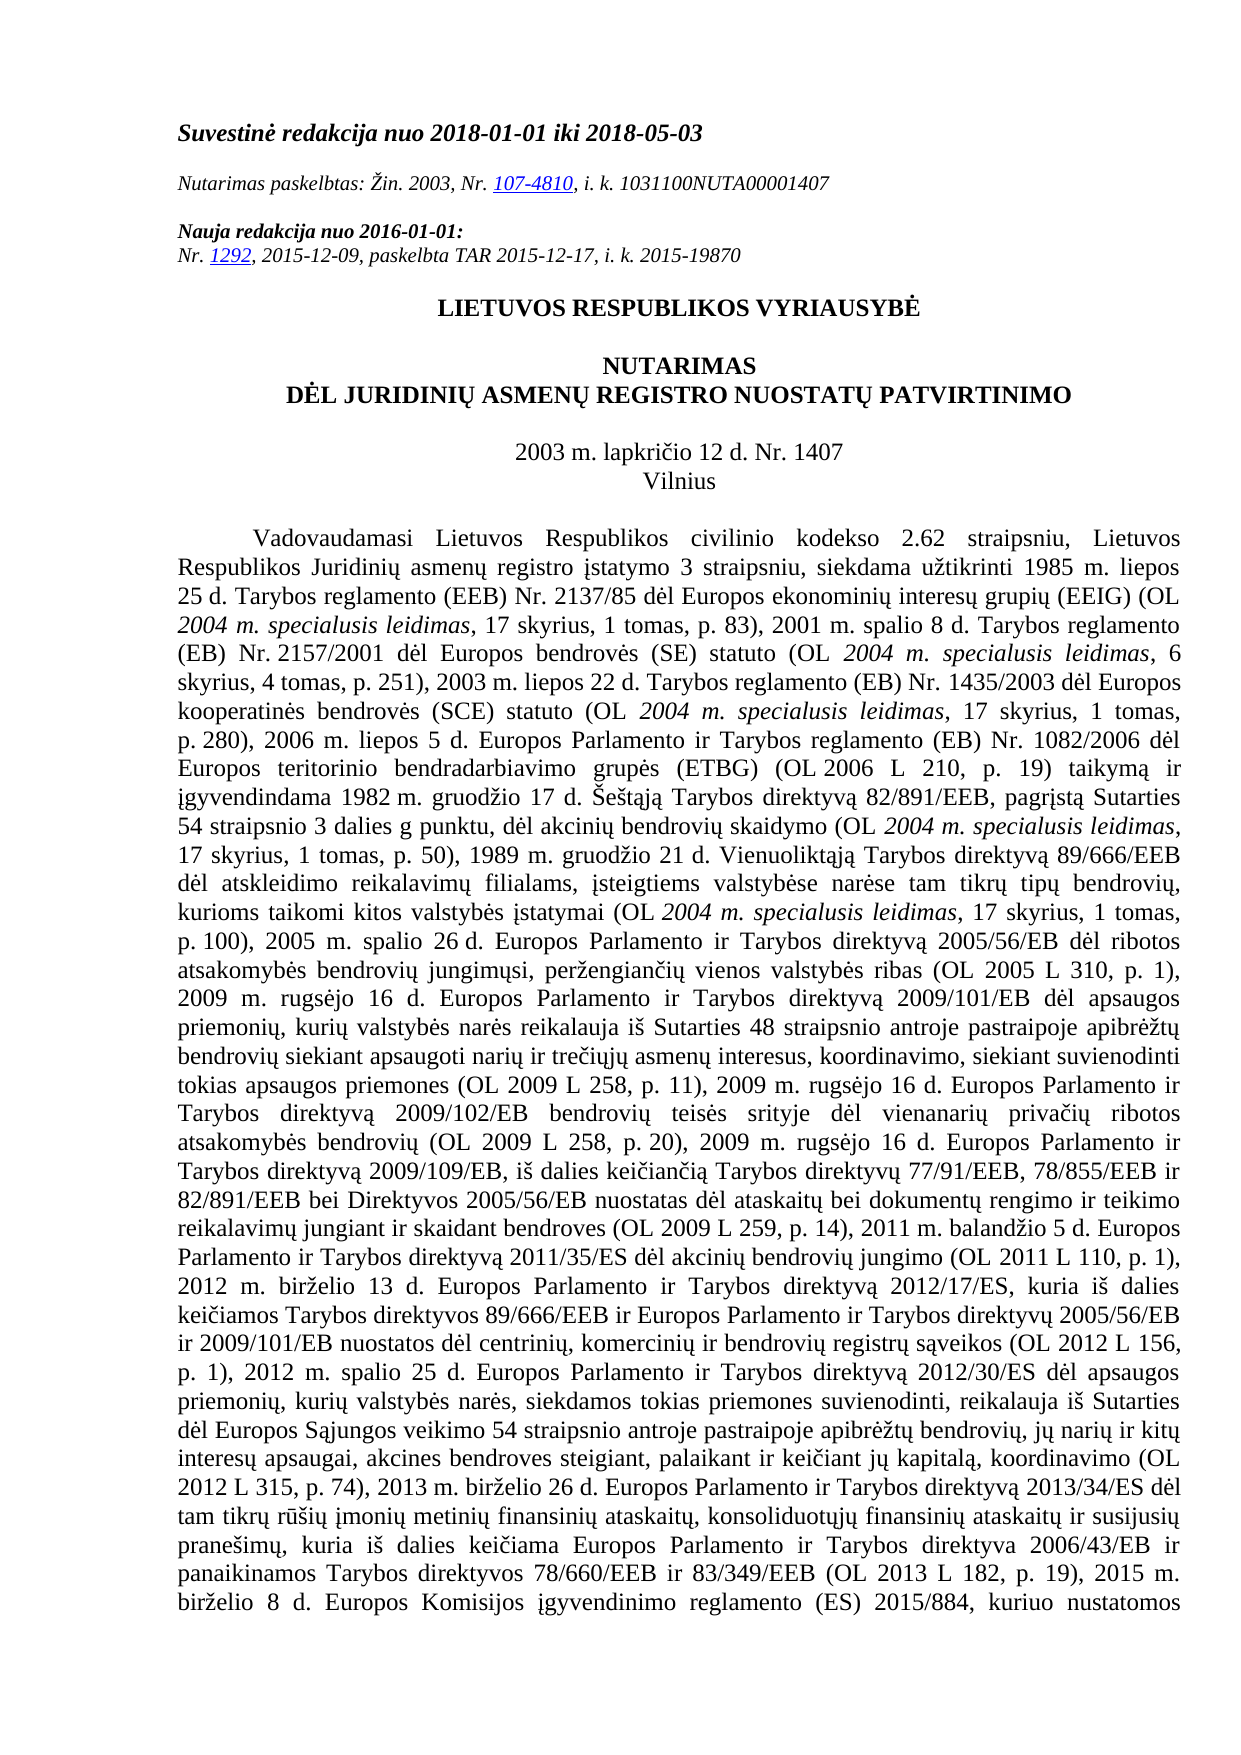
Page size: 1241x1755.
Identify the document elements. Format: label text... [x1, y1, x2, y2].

text Nutarimas paskelbtas: Žin. 2003, Nr. 107-4810, i. k. 1031100NUTA00001407 [177, 171, 1181, 195]
text DĖL JURIDINIŲ ASMENŲ REGISTRO NUOSTATŲ PATVIRTINIMO [177, 380, 1181, 408]
text 2003 m. lapkričio 12 d. Nr. 1407 [177, 437, 1181, 466]
text Nauja redakcija nuo 2016-01-01: [177, 219, 1181, 243]
text Vilnius [177, 466, 1181, 495]
text Vadovaudamasi Lietuvos Respublikos civilinio kodekso 2.62 straipsniu, Lietuvos Respublikos Juridinių asmenų registro įstatymo 3 straipsniu, siekdama užtikrinti 1985 m. liepos 25 d. Tarybos reglamento (EEB) Nr. 2137/85 dėl Europos ekonominių interesų grupių (EEIG) (OL 2004 m. specialusis leidimas, 17 skyrius, 1 tomas, p. 83), 2001 m. spalio 8 d. Tarybos reglamento (EB) Nr. 2157/2001 dėl Europos bendrovės (SE) statuto (OL 2004 m. specialusis leidimas, 6 skyrius, 4 tomas, p. 251), 2003 m. liepos 22 d. Tarybos reglamento (EB) Nr. 1435/2003 dėl Europos kooperatinės bendrovės (SCE) statuto (OL 2004 m. specialusis leidimas, 17 skyrius, 1 tomas, p. 280), 2006 m. liepos 5 d. Europos Parlamento ir Tarybos reglamento (EB) Nr. 1082/2006 dėl Europos teritorinio bendradarbiavimo grupės (ETBG) (OL 2006 L 210, p. 19) taikymą ir įgyvendindama 1982 m. gruodžio 17 d. Šeštąją Tarybos direktyvą 82/891/EEB, pagrįstą Sutarties 54 straipsnio 3 dalies g punktu, dėl akcinių bendrovių skaidymo (OL 2004 m. specialusis leidimas, 17 skyrius, 1 tomas, p. 50), 1989 m. gruodžio 21 d. Vienuoliktąją Tarybos direktyvą 89/666/EEB dėl atskleidimo reikalavimų filialams, įsteigtiems valstybėse narėse tam tikrų tipų bendrovių, kurioms taikomi kitos valstybės įstatymai (OL 2004 m. specialusis leidimas, 17 skyrius, 1 tomas, p. 100), 2005 m. spalio 26 d. Europos Parlamento ir Tarybos direktyvą 2005/56/EB dėl ribotos atsakomybės bendrovių jungimųsi, peržengiančių vienos valstybės ribas (OL 2005 L 310, p. 1), 2009 m. rugsėjo 16 d. Europos Parlamento ir Tarybos direktyvą 2009/101/EB dėl apsaugos priemonių, kurių valstybės narės reikalauja iš Sutarties 48 straipsnio antroje pastraipoje apibrėžtų bendrovių siekiant apsaugoti narių ir trečiųjų asmenų interesus, koordinavimo, siekiant suvienodinti tokias apsaugos priemones (OL 2009 L 258, p. 11), 2009 m. rugsėjo 16 d. Europos Parlamento ir Tarybos direktyvą 2009/102/EB bendrovių teisės srityje dėl vienanarių privačių ribotos atsakomybės bendrovių (OL 2009 L 258, p. 20), 2009 m. rugsėjo 16 d. Europos Parlamento ir Tarybos direktyvą 2009/109/EB, iš dalies keičiančią Tarybos direktyvų 77/91/EEB, 78/855/EEB ir 82/891/EEB bei Direktyvos 2005/56/EB nuostatas dėl ataskaitų bei dokumentų rengimo ir teikimo reikalavimų jungiant ir skaidant bendroves (OL 2009 L 259, p. 14), 2011 m. balandžio 5 d. Europos Parlamento ir Tarybos direktyvą 2011/35/ES dėl akcinių bendrovių jungimo (OL 2011 L 110, p. 1), 2012 m. birželio 13 d. Europos Parlamento ir Tarybos direktyvą 2012/17/ES, kuria iš dalies keičiamos Tarybos direktyvos 89/666/EEB ir Europos Parlamento ir Tarybos direktyvų 2005/56/EB ir 2009/101/EB nuostatos dėl centrinių, komercinių ir bendrovių registrų sąveikos (OL 2012 L 156, p. 1), 2012 m. spalio 25 d. Europos Parlamento ir Tarybos direktyvą 2012/30/ES dėl apsaugos priemonių, kurių valstybės narės, siekdamos tokias priemones suvienodinti, reikalauja iš Sutarties dėl Europos Sąjungos veikimo 54 straipsnio antroje pastraipoje apibrėžtų bendrovių, jų narių ir kitų interesų apsaugai, akcines bendroves steigiant, palaikant ir keičiant jų kapitalą, koordinavimo (OL 2012 L 315, p. 74), 2013 m. birželio 26 d. Europos Parlamento ir Tarybos direktyvą 2013/34/ES dėl tam tikrų rūšių įmonių metinių finansinių ataskaitų, konsoliduotųjų finansinių ataskaitų ir susijusių pranešimų, kuria iš dalies keičiama Europos Parlamento ir Tarybos direktyva 2006/43/EB ir panaikinamos Tarybos direktyvos 78/660/EEB ir 83/349/EEB (OL 2013 L 182, p. 19), 2015 m. birželio 8 d. Europos Komisijos įgyvendinimo reglamento (ES) 2015/884, kuriuo nustatomos [177, 523, 1181, 1616]
text Nr. 1292, 2015-12-09, paskelbta TAR 2015-12-17, i. k. 2015-19870 [177, 243, 1181, 267]
text Suvestinė redakcija nuo 2018-01-01 iki 2018-05-03 [177, 118, 1181, 147]
text NUTARIMAS [177, 351, 1181, 380]
text LIETUVOS RESPUBLIKOS VYRIAUSYBĖ [177, 293, 1181, 322]
